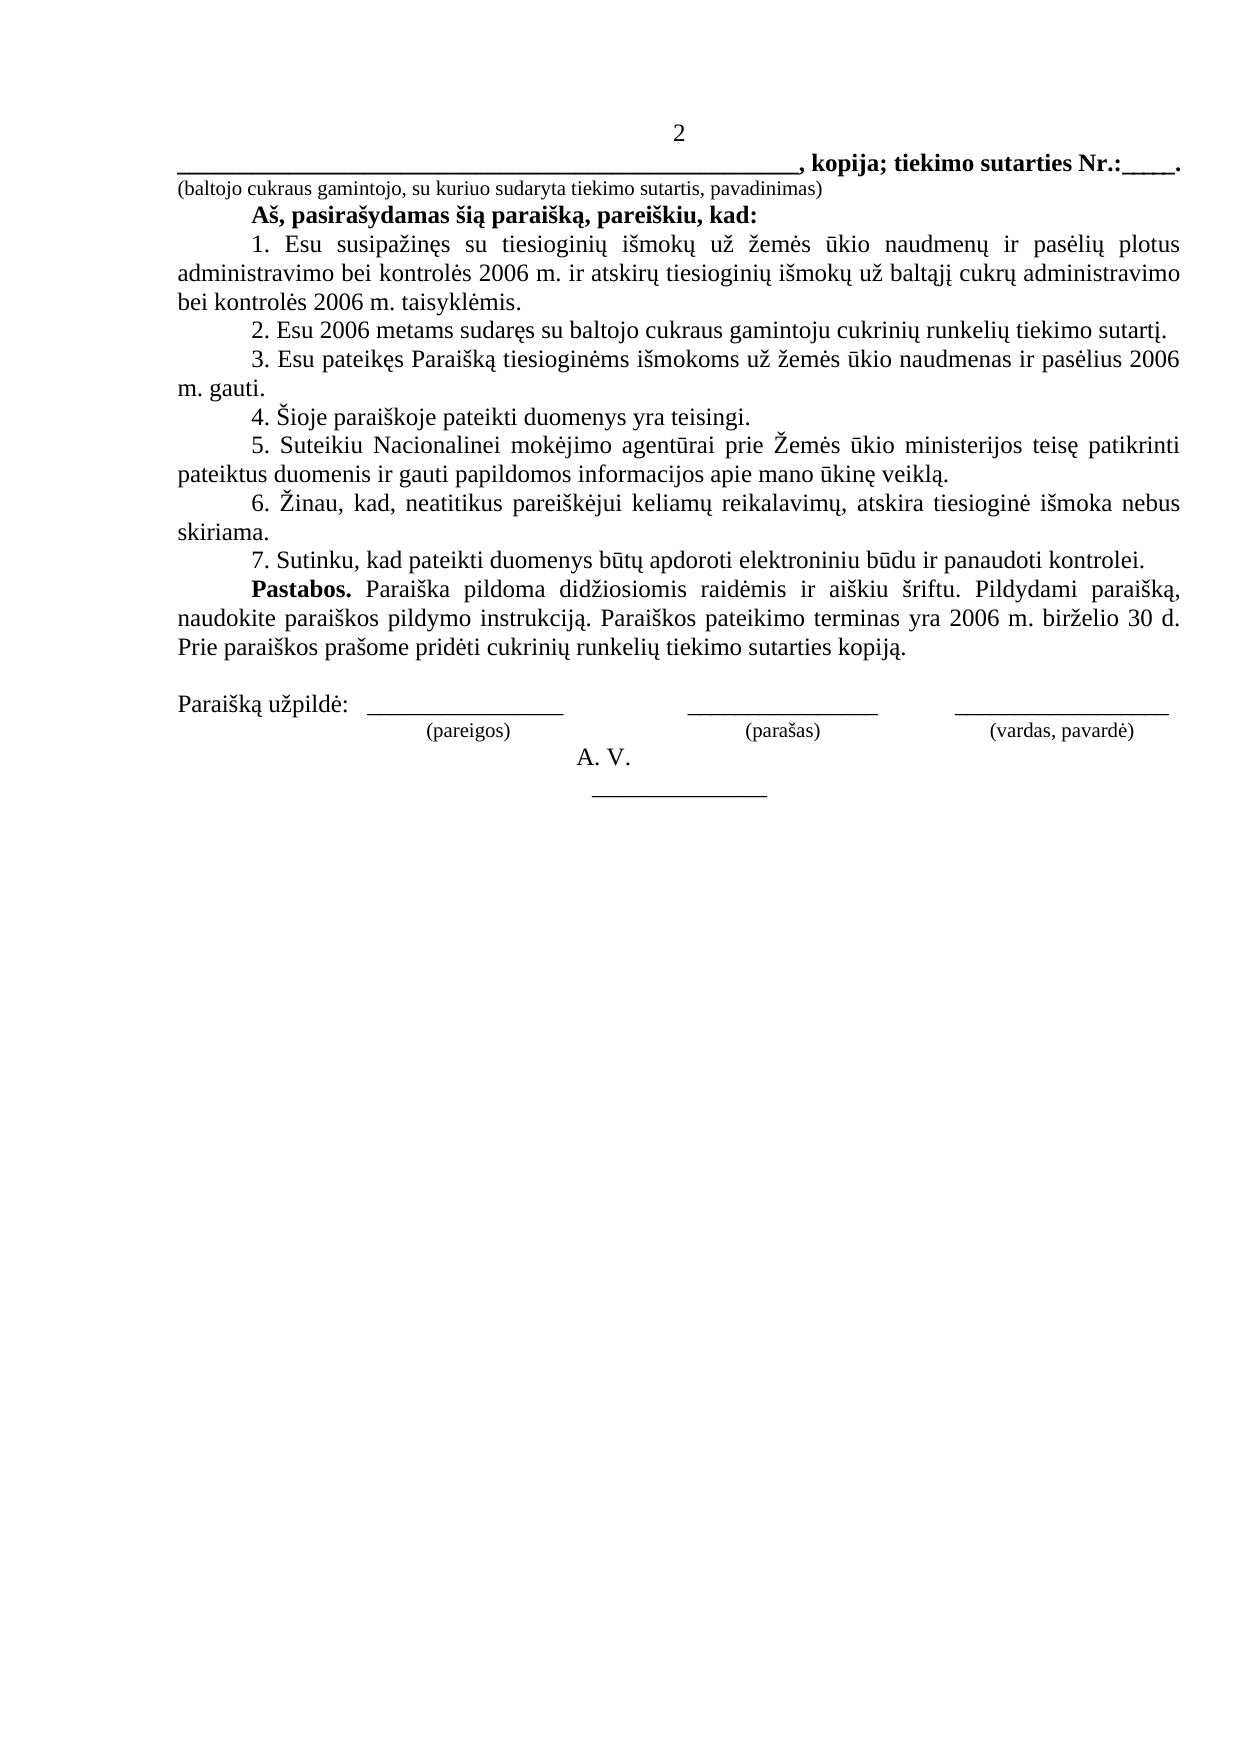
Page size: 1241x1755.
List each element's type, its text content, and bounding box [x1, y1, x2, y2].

text 7. Sutinku, kad pateikti duomenys būtų apdoroti elektroniniu būdu ir panaudoti kontrolei. [177, 545, 1181, 574]
text (pareigos) (parašas) (vardas, pavardė) [177, 718, 1181, 742]
text Pastabos. Paraiška pildoma didžiosiomis raidėmis ir aiškiu šriftu. Pildydami paraišką, naudokite paraiškos pildymo instrukciją. Paraiškos pateikimo terminas yra 2006 m. birželio 30 d. Prie paraiškos prašome pridėti cukrinių runkelių tiekimo sutarties kopiją. [177, 574, 1181, 660]
text (baltojo cukraus gamintojo, su kuriuo sudaryta tiekimo sutartis, pavadinimas) [177, 176, 1181, 200]
text 4. Šioje paraiškoje pateikti duomenys yra teisingi. [177, 402, 1181, 430]
text 1. Esu susipažinęs su tiesioginių išmokų už žemės ūkio naudmenų ir pasėlių plotus administravimo bei kontrolės 2006 m. ir atskirų tiesioginių išmokų už baltąjį cukrų administravimo bei kontrolės 2006 m. taisyklėmis. [177, 229, 1181, 315]
text 3. Esu pateikęs Paraišką tiesioginėms išmokoms už žemės ūkio naudmenas ir pasėlius 2006 m. gauti. [177, 344, 1181, 402]
text 6. Žinau, kad, neatitikus pareiškėjui keliamų reikalavimų, atskira tiesioginė išmoka nebus skiriama. [177, 488, 1181, 545]
text 5. Suteikiu Nacionalinei mokėjimo agentūrai prie Žemės ūkio ministerijos teisę patikrinti pateiktus duomenis ir gauti papildomos informacijos apie mano ūkinę veiklą. [177, 430, 1181, 488]
text , kopija; tiekimo sutarties Nr.: . [177, 148, 1181, 176]
text A. V. [502, 742, 1181, 771]
text ______________ [177, 771, 1181, 799]
text Paraišką užpildė: [177, 689, 1181, 718]
text Aš, pasirašydamas šią paraišką, pareiškiu, kad: [177, 200, 1181, 229]
text 2. Esu 2006 metams sudaręs su baltojo cukraus gamintoju cukrinių runkelių tiekimo sutartį. [177, 315, 1181, 344]
